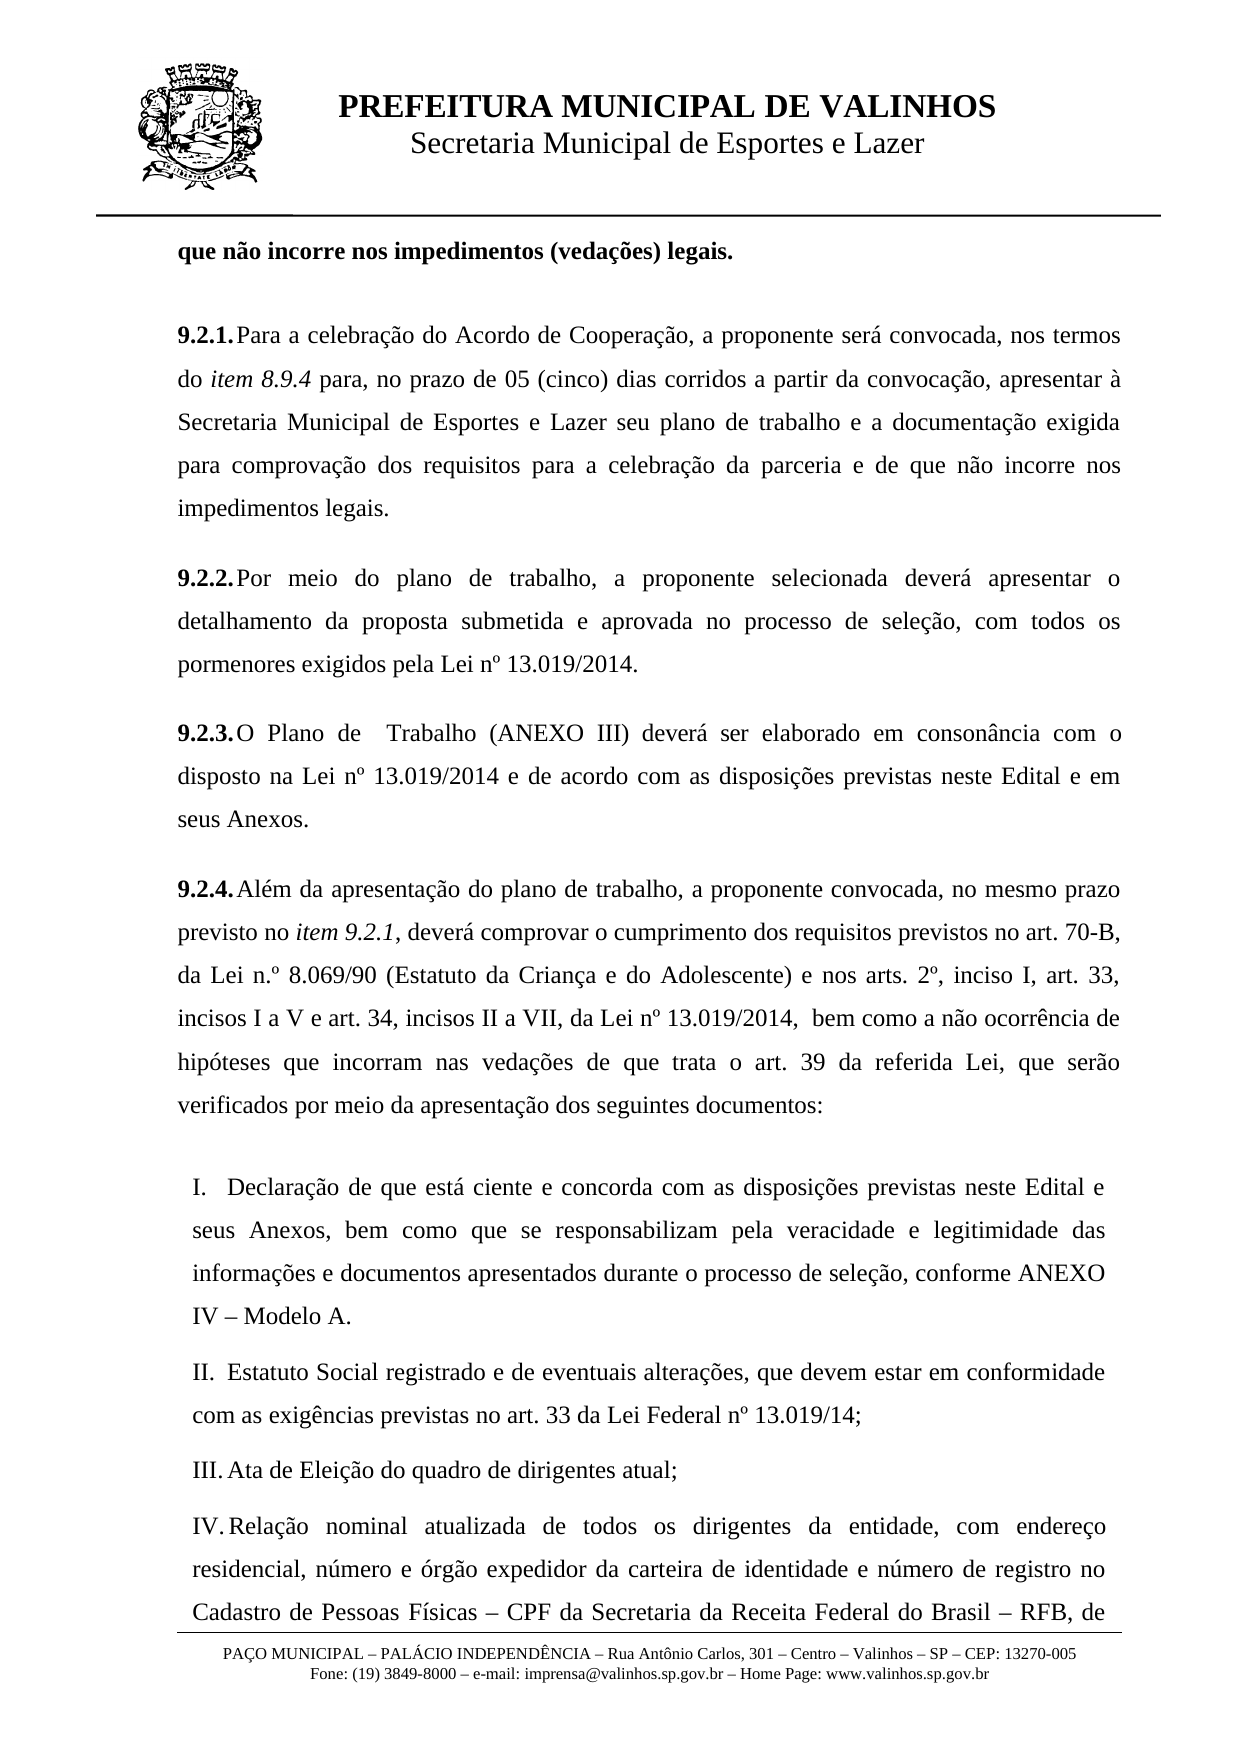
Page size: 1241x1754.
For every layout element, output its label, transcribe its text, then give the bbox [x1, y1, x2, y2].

list Por meio do plano de trabalho, a proponente selecionada deverá apresentar o detalhamento da proposta submetida e aprovada no processo de seleção, com todos os pormenores exigidos pela Lei nº 13.019/2014. [177, 563, 1122, 678]
list Relação nominal atualizada de todos os dirigentes da entidade, com endereço residencial, número e órgão expedidor da carteira de identidade e número de registro no Cadastro de Pessoas Físicas – CPF da Secretaria da Receita Federal do Brasil – RFB, de [192, 1511, 1106, 1626]
picture [137, 57, 263, 193]
list Declaração de que está ciente e concorda com as disposições previstas neste Edital e seus Anexos, bem como que se responsabilizam pela veracidade e legitimidade das informações e documentos apresentados durante o processo de seleção, conforme ANEXO IV – Modelo A. [192, 1172, 1106, 1330]
list Além da apresentação do plano de trabalho, a proponente convocada, no mesmo prazo previsto no item 9.2.1, deverá comprovar o cumprimento dos requisitos previstos no art. 70-B, da Lei n.º 8.069/90 (Estatuto da Criança e do Adolescente) e nos arts. 2º, inciso I, art. 33, incisos I a V e art. 34, incisos II a VII, da Lei nº 13.019/2014, bem como a não ocorrência de hipóteses que incorram nas vedações de que trata o art. 39 da referida Lei, que serão verificados por meio da apresentação dos seguintes documentos: [177, 874, 1122, 1118]
list Para a celebração do Acordo de Cooperação, a proponente será convocada, nos termos do item 8.9.4 para, no prazo de 05 (cinco) dias corridos a partir da convocação, apresentar à Secretaria Municipal de Esportes e Lazer seu plano de trabalho e a documentação exigida para comprovação dos requisitos para a celebração da parceria e de que não incorre nos impedimentos legais. [177, 321, 1122, 522]
list Estatuto Social registrado e de eventuais alterações, que devem estar em conformidade com as exigências previstas no art. 33 da Lei Federal nº 13.019/14; [192, 1357, 1106, 1428]
list que não incorre nos impedimentos (vedações) legais. [177, 236, 1122, 265]
list Ata de Eleição do quadro de dirigentes atual; [192, 1455, 1106, 1484]
list O Plano de Trabalho (ANEXO III) deverá ser elaborado em consonância com o disposto na Lei nº 13.019/2014 e de acordo com as disposições previstas neste Edital e em seus Anexos. [177, 718, 1122, 833]
